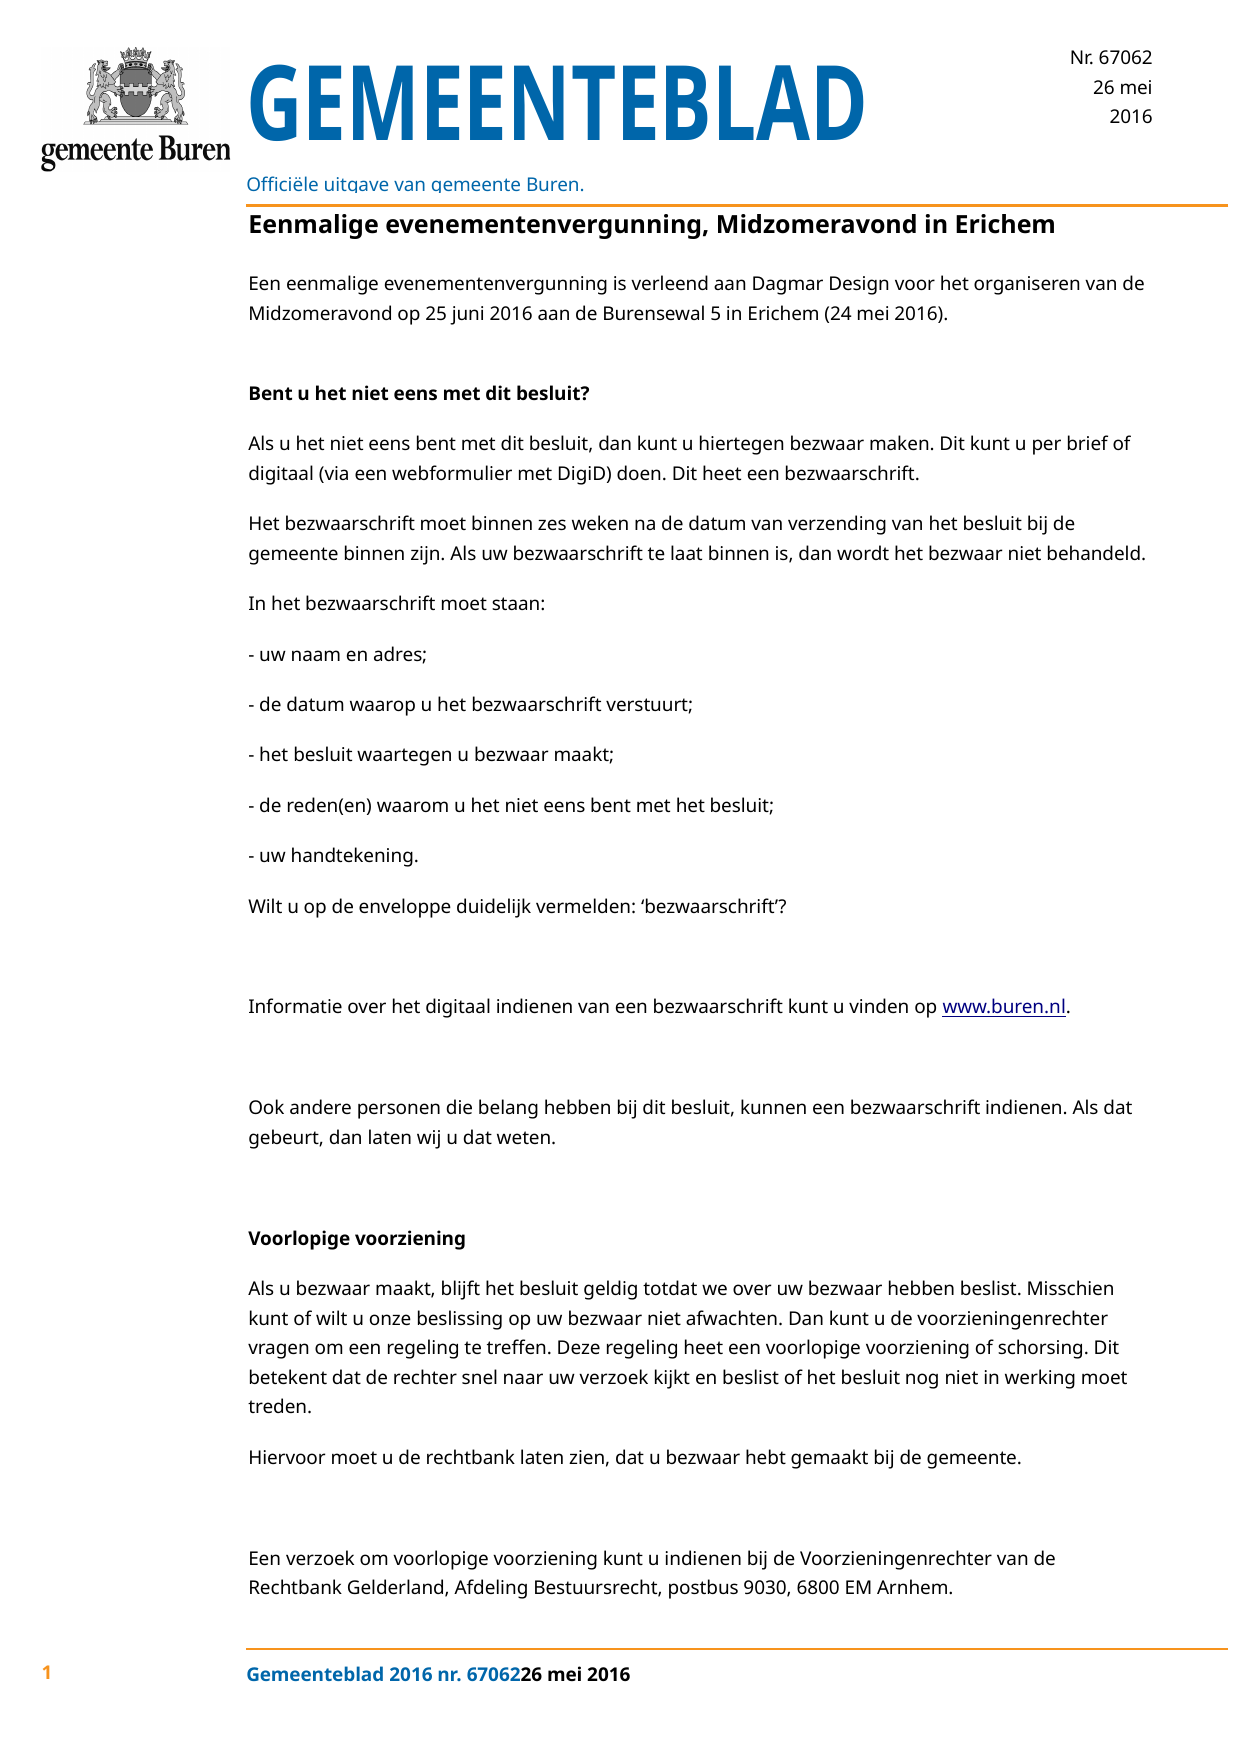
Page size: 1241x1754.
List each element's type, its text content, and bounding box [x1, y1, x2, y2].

text Als u bezwaar maakt, blijft het besluit geldig totdat we over uw bezwaar hebben beslist. Misschien kunt of wilt u onze beslissing op uw bezwaar niet afwachten. Dan kunt u de voorzieningenrechter vragen om een regeling te treffen. Deze regeling heet een voorlopige voorziening of schorsing. Dit betekent dat de rechter snel naar uw verzoek kijkt en beslist of het besluit nog niet in werking moet treden. [248, 1275, 1152, 1419]
text Wilt u op de enveloppe duidelijk vermelden: ‘bezwaarschrift’? [248, 893, 1152, 918]
text Een verzoek om voorlopige voorziening kunt u indienen bij de Voorzieningenrechter van de Rechtbank Gelderland, Afdeling Bestuursrecht, postbus 9030, 6800 EM Arnhem. [248, 1545, 1152, 1600]
picture [41, 47, 231, 172]
text Hiervoor moet u de rechtbank laten zien, dat u bezwaar hebt gemaakt bij de gemeente. [248, 1444, 1152, 1470]
text Een eenmalige evenementenvergunning is verleend aan Dagmar Design voor het organiseren van de Midzomeravond op 25 juni 2016 aan de Burensewal 5 in Erichem (24 mei 2016). [248, 270, 1152, 326]
text Ook andere personen die belang hebben bij dit besluit, kunnen een bezwaarschrift indienen. Als dat gebeurt, dan laten wij u dat weten. [248, 1094, 1152, 1150]
text - uw naam en adres; [248, 641, 1152, 666]
text Als u het niet eens bent met dit besluit, dan kunt u hiertegen bezwaar maken. Dit kunt u per brief of digitaal (via een webformulier met DigiD) doen. Dit heet een bezwaarschrift. [248, 430, 1152, 486]
text - de reden(en) waarom u het niet eens bent met het besluit; [248, 792, 1152, 818]
text Bent u het niet eens met dit besluit? [248, 380, 1152, 406]
text - het besluit waartegen u bezwaar maakt; [248, 742, 1152, 767]
text Informatie over het digitaal indienen van een bezwaarschrift kunt u vinden op www.buren.nl. [248, 994, 1152, 1019]
text In het bezwaarschrift moet staan: [248, 590, 1152, 616]
text Eenmalige evenementenvergunning, Midzomeravond in Erichem [248, 207, 1152, 241]
text - uw handtekening. [248, 842, 1152, 868]
text Het bezwaarschrift moet binnen zes weken na de datum van verzending van het besluit bij de gemeente binnen zijn. Als uw bezwaarschrift te laat binnen is, dan wordt het bezwaar niet behandeld. [248, 510, 1152, 566]
text - de datum waarop u het bezwaarschrift verstuurt; [248, 691, 1152, 717]
text Voorlopige voorziening [248, 1225, 1152, 1251]
